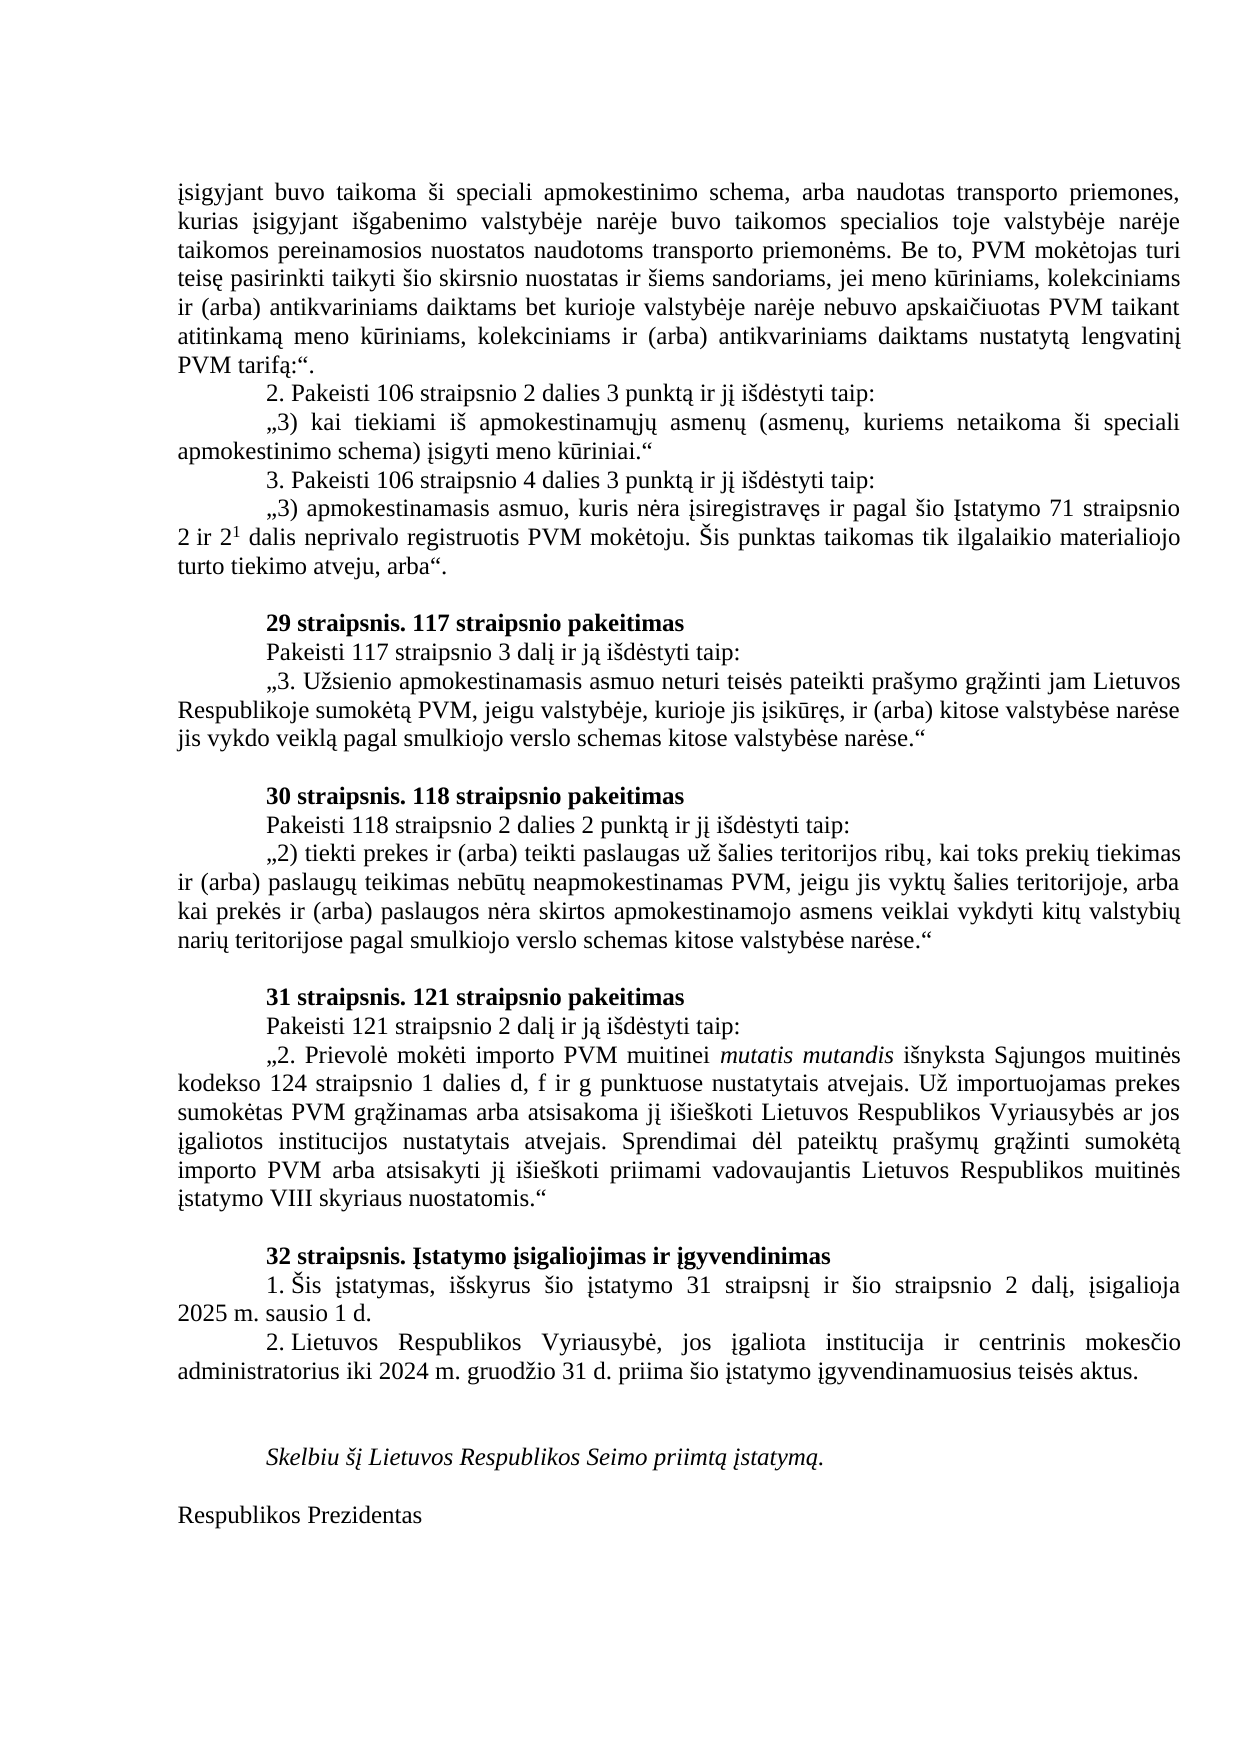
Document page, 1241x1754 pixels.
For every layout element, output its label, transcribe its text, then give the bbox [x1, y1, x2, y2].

text Pakeisti 121 straipsnio 2 dalį ir ją išdėstyti taip: [266, 1011, 1181, 1040]
text 2. Pakeisti 106 straipsnio 2 dalies 3 punktą ir jį išdėstyti taip: [177, 378, 1181, 407]
text Pakeisti 117 straipsnio 3 dalį ir ją išdėstyti taip: [177, 637, 1181, 666]
text 2. Lietuvos Respublikos Vyriausybė, jos įgaliota institucija ir centrinis mokesčio administratorius iki 2024 m. gruodžio 31 d. priima šio įstatymo įgyvendinamuosius teisės aktus. [177, 1327, 1181, 1385]
text 31 straipsnis. 121 straipsnio pakeitimas [177, 982, 1181, 1011]
text „2) tiekti prekes ir (arba) teikti paslaugas už šalies teritorijos ribų, kai toks prekių tiekimas ir (arba) paslaugų teikimas nebūtų neapmokestinamas PVM, jeigu jis vyktų šalies teritorijoje, arba kai prekės ir (arba) paslaugos nėra skirtos apmokestinamojo asmens veiklai vykdyti kitų valstybių narių teritorijose pagal smulkiojo verslo schemas kitose valstybėse narėse.“ [177, 838, 1181, 953]
text Pakeisti 118 straipsnio 2 dalies 2 punktą ir jį išdėstyti taip: [177, 810, 1181, 838]
text 32 straipsnis. Įstatymo įsigaliojimas ir įgyvendinimas [177, 1241, 1181, 1270]
text įsigyjant buvo taikoma ši speciali apmokestinimo schema, arba naudotas transporto priemones, kurias įsigyjant išgabenimo valstybėje narėje buvo taikomos specialios toje valstybėje narėje taikomos pereinamosios nuostatos naudotoms transporto priemonėms. Be to, PVM mokėtojas turi teisę pasirinkti taikyti šio skirsnio nuostatas ir šiems sandoriams, jei meno kūriniams, kolekciniams ir (arba) antikvariniams daiktams bet kurioje valstybėje narėje nebuvo apskaičiuotas PVM taikant atitinkamą meno kūriniams, kolekciniams ir (arba) antikvariniams daiktams nustatytą lengvatinį PVM tarifą:“. [177, 177, 1181, 378]
text 3. Pakeisti 106 straipsnio 4 dalies 3 punktą ir jį išdėstyti taip: [177, 465, 1181, 493]
text „2. Prievolė mokėti importo PVM muitinei mutatis mutandis išnyksta Sąjungos muitinės kodekso 124 straipsnio 1 dalies d, f ir g punktuose nustatytais atvejais. Už importuojamas prekes sumokėtas PVM grąžinamas arba atsisakoma jį išieškoti Lietuvos Respublikos Vyriausybės ar jos įgaliotos institucijos nustatytais atvejais. Sprendimai dėl pateiktų prašymų grąžinti sumokėtą importo PVM arba atsisakyti jį išieškoti priimami vadovaujantis Lietuvos Respublikos muitinės įstatymo VIII skyriaus nuostatomis.“ [177, 1040, 1181, 1212]
text „3. Užsienio apmokestinamasis asmuo neturi teisės pateikti prašymo grąžinti jam Lietuvos Respublikoje sumokėtą PVM, jeigu valstybėje, kurioje jis įsikūręs, ir (arba) kitose valstybėse narėse jis vykdo veiklą pagal smulkiojo verslo schemas kitose valstybėse narėse.“ [177, 666, 1181, 752]
text „3) kai tiekiami iš apmokestinamųjų asmenų (asmenų, kuriems netaikoma ši speciali apmokestinimo schema) įsigyti meno kūriniai.“ [177, 407, 1181, 465]
text 30 straipsnis. 118 straipsnio pakeitimas [177, 781, 1181, 810]
text „3) apmokestinamasis asmuo, kuris nėra įsiregistravęs ir pagal šio Įstatymo 71 straipsnio 2 ir 21 dalis neprivalo registruotis PVM mokėtoju. Šis punktas taikomas tik ilgalaikio materialiojo turto tiekimo atveju, arba“. [177, 493, 1181, 580]
text Skelbiu šį Lietuvos Respublikos Seimo priimtą įstatymą. [177, 1442, 1181, 1471]
text Respublikos Prezidentas [177, 1500, 1181, 1528]
text 29 straipsnis. 117 straipsnio pakeitimas [177, 608, 1181, 637]
text 1. Šis įstatymas, išskyrus šio įstatymo 31 straipsnį ir šio straipsnio 2 dalį, įsigalioja 2025 m. sausio 1 d. [177, 1270, 1181, 1327]
